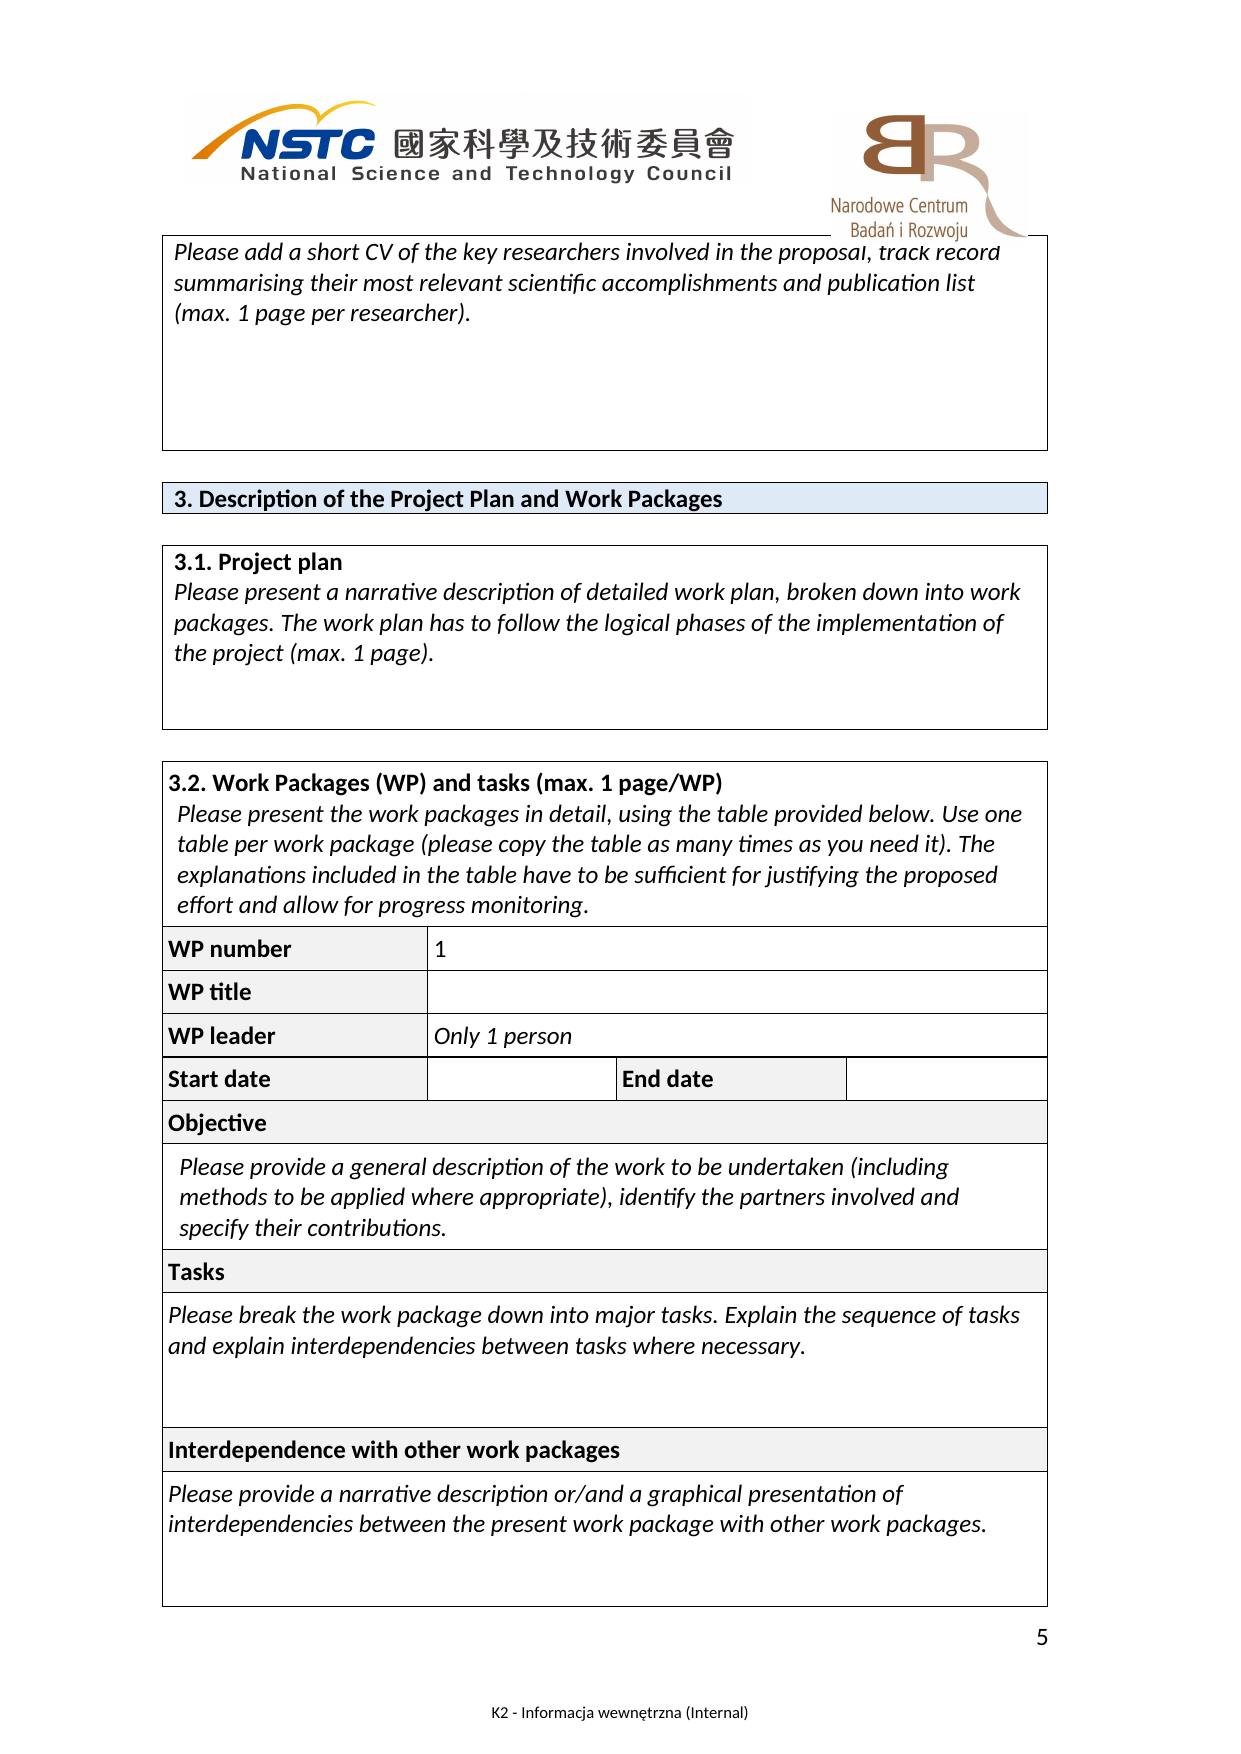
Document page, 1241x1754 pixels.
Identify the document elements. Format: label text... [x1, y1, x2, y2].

table_cell WP number [163, 927, 427, 969]
table_cell 1 [428, 927, 1047, 969]
table_header Please provide a general description of the work to be undertaken (including methods to be applied where appropriate), identify the partners involved and specify their contributions. [169, 1151, 1042, 1242]
table_cell Start date [163, 1058, 427, 1100]
table_cell Tasks [163, 1250, 1047, 1292]
table_header 3. Description of the Project Plan and Work Packages [163, 483, 1047, 513]
table_cell Please provide a narrative description or/and a graphical presentation of interdependencies between the present work package with other work packages. [163, 1472, 1047, 1606]
table_header Please add a short CV of the key researchers involved in the proposal, track record summarising their most relevant scientific accomplishments and publication list (max. 1 page per researcher). [163, 236, 1047, 450]
table_cell Please break the work package down into major tasks. Explain the sequence of tasks and explain interdependencies between tasks where necessary. [163, 1293, 1047, 1427]
table_cell [428, 1058, 616, 1100]
table_cell Interdependence with other work packages [163, 1428, 1047, 1471]
table_cell [847, 1058, 1047, 1100]
table_cell WP title [163, 971, 427, 1013]
table_header 3.2. Work Packages (WP) and tasks (max. 1 page/WP) Please present the work packages in detail, using the table provided below. Use one table per work package (please copy the table as many times as you need it). The explanations included in the table have to be sufficient for justifying the proposed effort and allow for progress monitoring. [163, 762, 1047, 926]
table_cell Objective [163, 1101, 1047, 1143]
table_cell WP leader [163, 1014, 427, 1056]
table_cell End date [617, 1058, 846, 1100]
table_cell Only 1 person [428, 1014, 1047, 1056]
table_cell [428, 971, 1047, 1013]
table_header 3.1. Project plan Please present a narrative description of detailed work plan, broken down into work packages. The work plan has to follow the logical phases of the implementation of the project (max. 1 page). [163, 546, 1047, 729]
table_cell [163, 1144, 1047, 1249]
